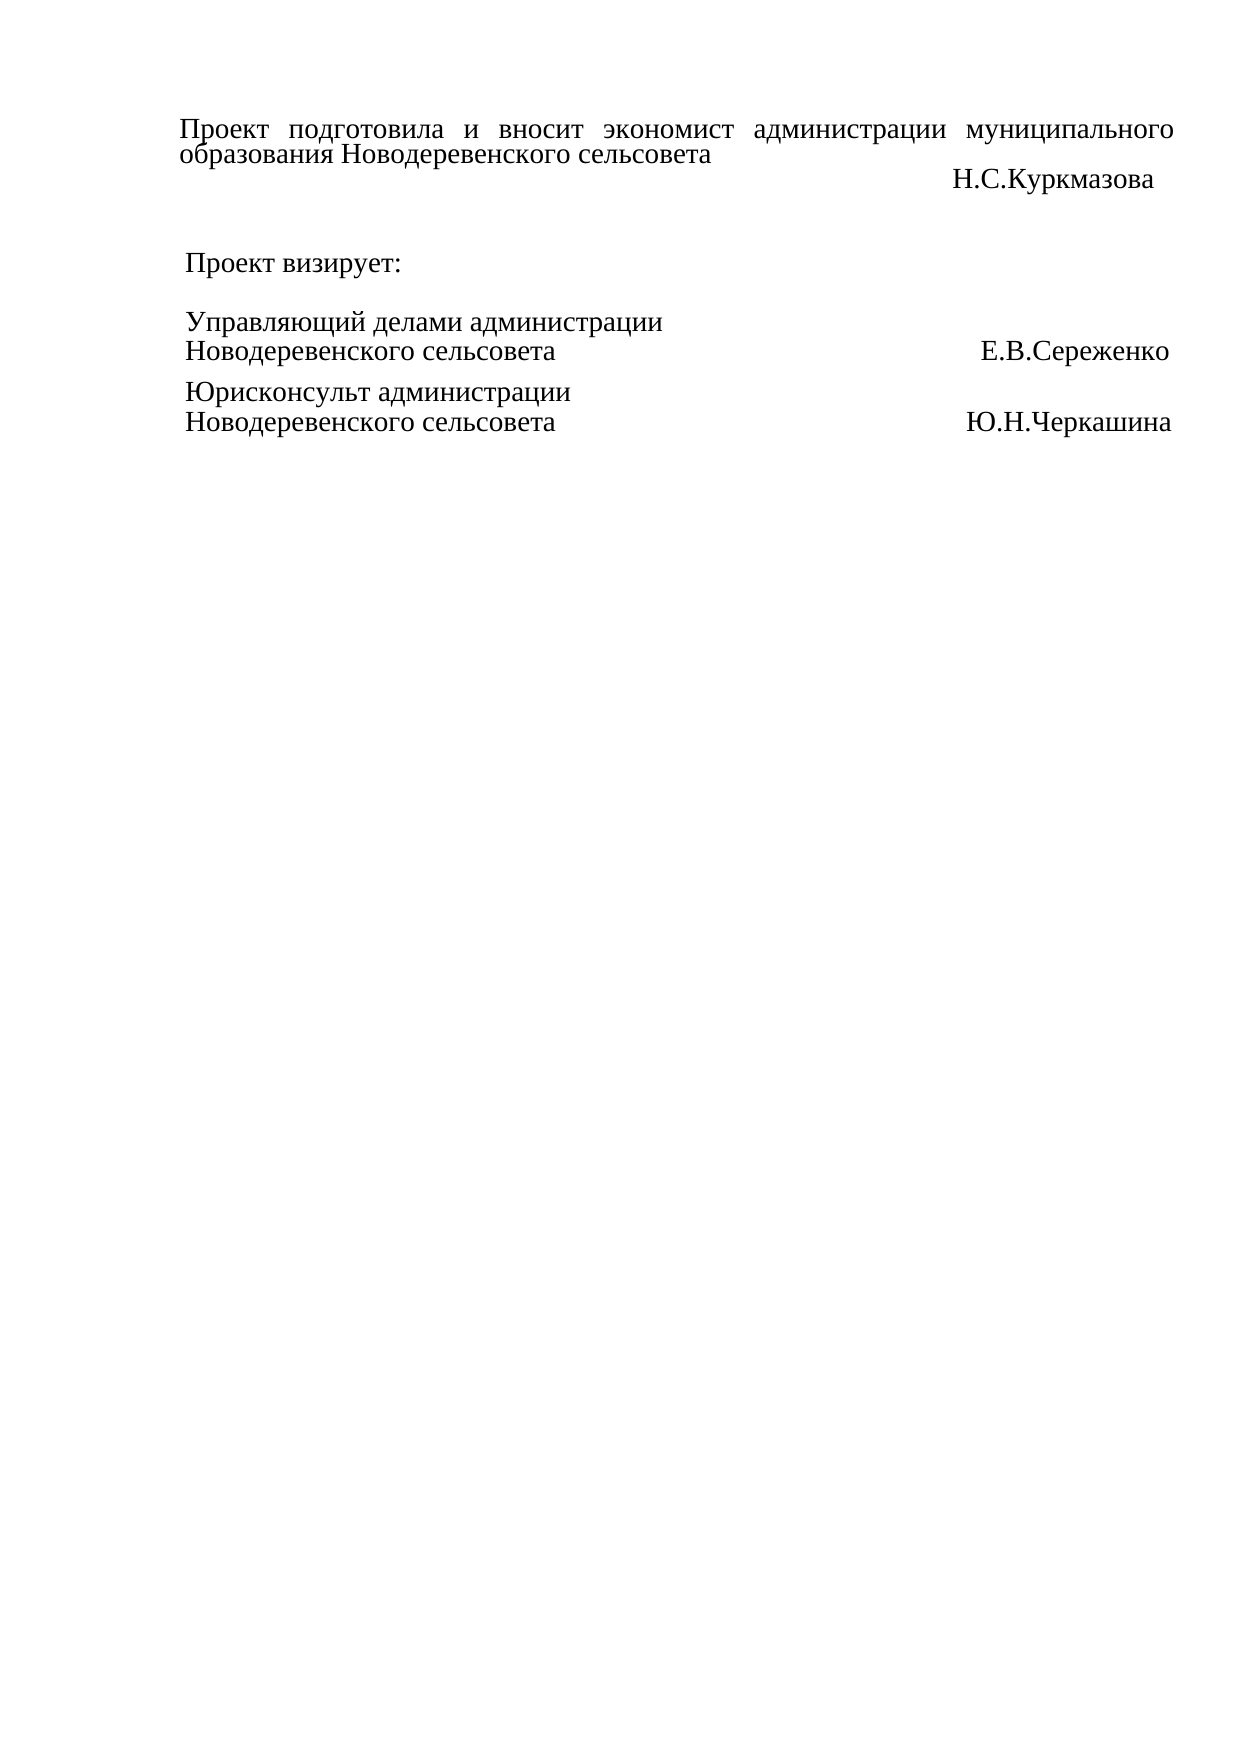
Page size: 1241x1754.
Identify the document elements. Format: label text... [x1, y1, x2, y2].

table_cell [743, 373, 953, 443]
table_header Е.В.Сереженко [953, 243, 1181, 372]
table_header Проект визирует: Управляющий делами администрации Новодеревен­ского сель­совета [179, 243, 743, 372]
text Н.С.Куркмазова [179, 168, 1175, 193]
table_cell Ю.Н.Черкашина [953, 373, 1181, 443]
table_header [743, 243, 953, 372]
table_cell Юрисконсульт администрации Новодеревенского сельсовета [179, 373, 743, 443]
text Проект подготовила и вносит экономист администрации муниципального образования Новодеревенского сельсовета [179, 118, 1175, 168]
